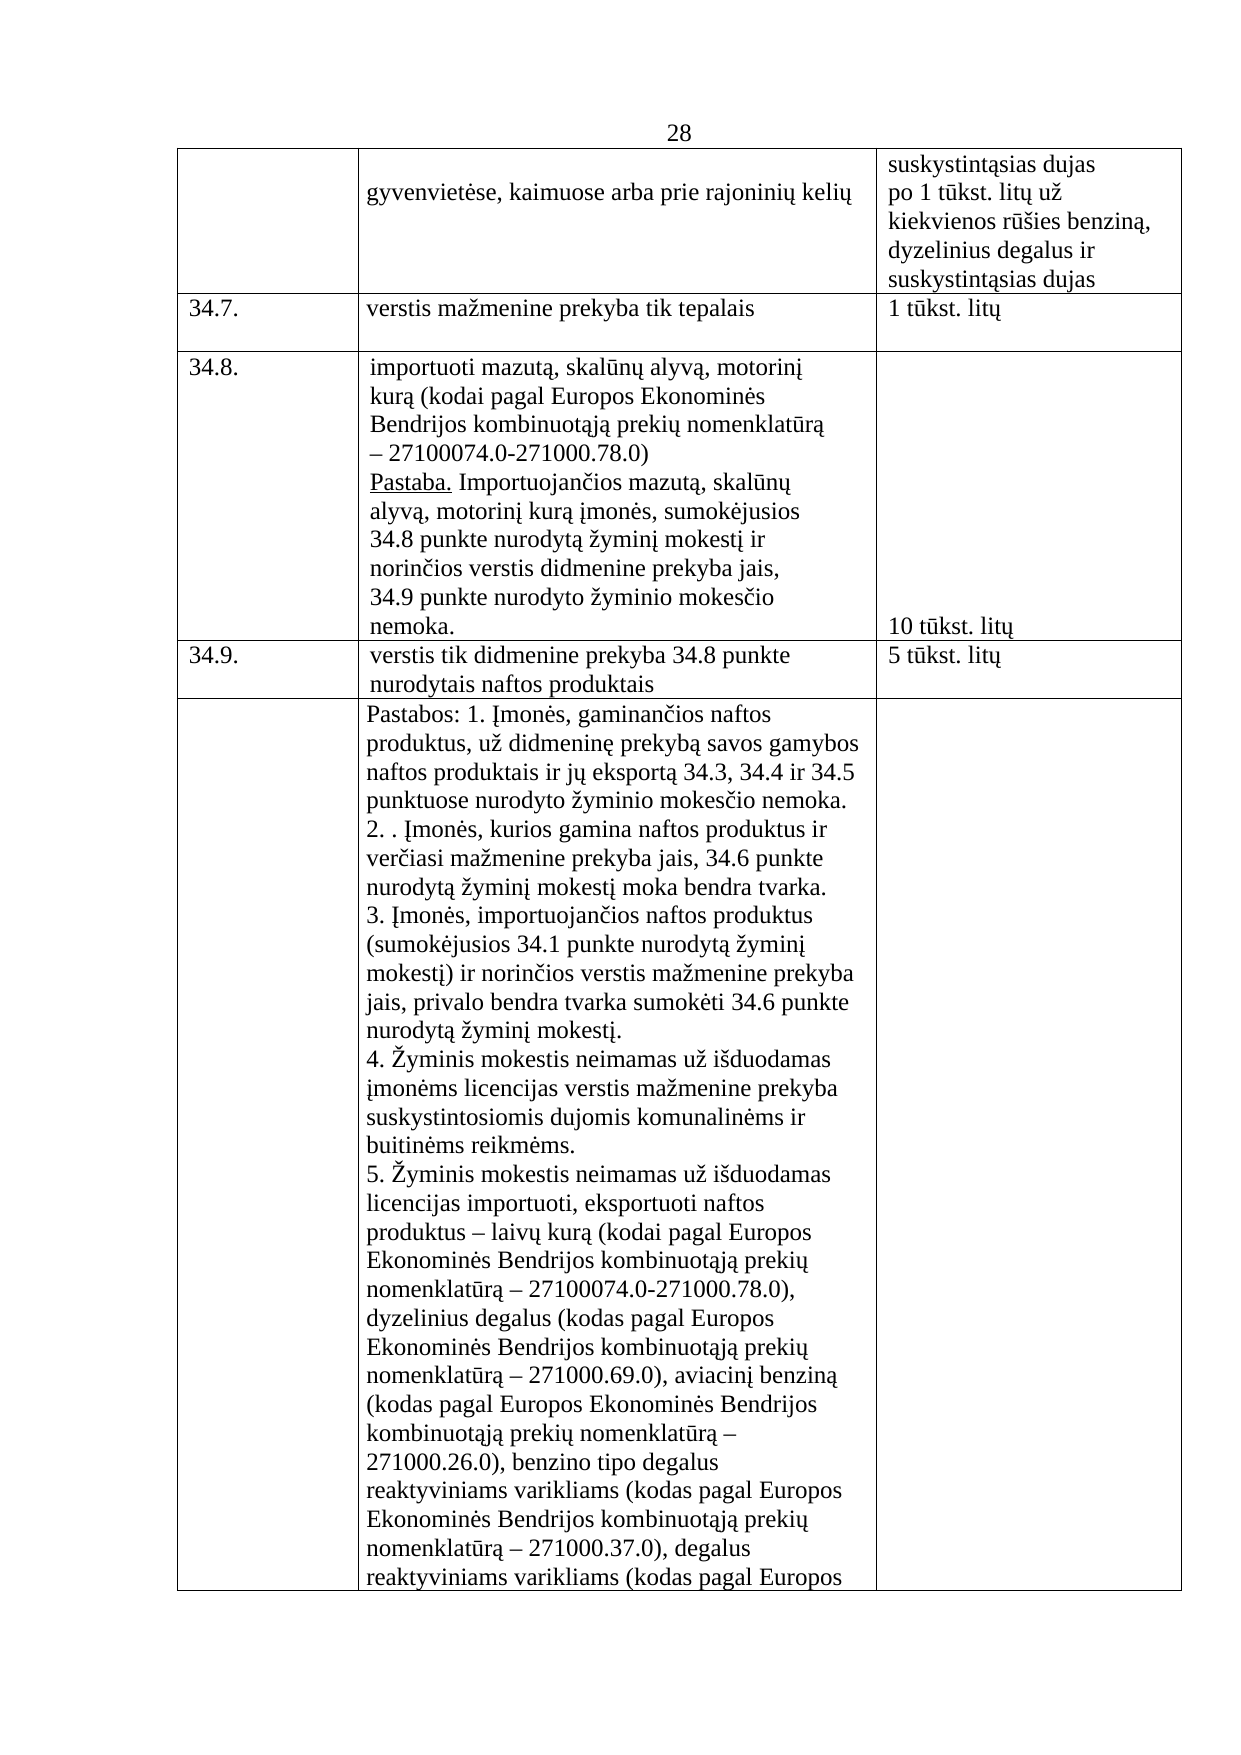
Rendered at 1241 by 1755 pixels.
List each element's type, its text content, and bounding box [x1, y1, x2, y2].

table_cell [877, 699, 1181, 1590]
table_cell 10 tūkst. litų [877, 352, 1181, 639]
table_cell 1 tūkst. litų [877, 294, 1181, 351]
table_cell gyvenvietėse, kaimuose arba prie rajoninių kelių [359, 149, 876, 292]
table_cell 34.8. [178, 352, 358, 639]
table_cell 34.7. [178, 294, 358, 351]
table_cell [178, 699, 358, 1590]
table_cell 5 tūkst. litų [877, 641, 1181, 698]
table_cell Pastabos: 1. Įmonės, gaminančios naftos produktus, už didmeninę prekybą savos gamybos naftos produktais ir jų eksportą 34.3, 34.4 ir 34.5 punktuose nurodyto žyminio mokesčio nemoka. 2. . Įmonės, kurios gamina naftos produktus ir verčiasi mažmenine prekyba jais, 34.6 punkte nurodytą žyminį mokestį moka bendra tvarka. 3. Įmonės, importuojančios naftos produktus (sumokėjusios 34.1 punkte nurodytą žyminį mokestį) ir norinčios verstis mažmenine prekyba jais, privalo bendra tvarka sumokėti 34.6 punkte nurodytą žyminį mokestį. 4. Žyminis mokestis neimamas už išduodamas įmonėms licencijas verstis mažmenine prekyba suskystintosiomis dujomis komunalinėms ir buitinėms reikmėms. 5. Žyminis mokestis neimamas už išduodamas licencijas importuoti, eksportuoti naftos produktus – laivų kurą (kodai pagal Europos Ekonominės Bendrijos kombinuotąją prekių nomenklatūrą – 27100074.0-271000.78.0), dyzelinius degalus (kodas pagal Europos Ekonominės Bendrijos kombinuotąją prekių nomenklatūrą – 271000.69.0), aviacinį benziną (kodas pagal Europos Ekonominės Bendrijos kombinuotąją prekių nomenklatūrą – 271000.26.0), benzino tipo degalus reaktyviniams varikliams (kodas pagal Europos Ekonominės Bendrijos kombinuotąją prekių nomenklatūrą – 271000.37.0), degalus reaktyviniams varikliams (kodas pagal Europos [359, 699, 876, 1590]
table_cell suskystintąsias dujas po 1 tūkst. litų už kiekvienos rūšies benziną, dyzelinius degalus ir suskystintąsias dujas [877, 149, 1181, 292]
table_cell verstis mažmenine prekyba tik tepalais [359, 294, 876, 351]
table_cell verstis tik didmenine prekyba 34.8 punkte nurodytais naftos produktais [359, 641, 876, 698]
table_cell [178, 149, 358, 292]
table_cell importuoti mazutą, skalūnų alyvą, motorinį kurą (kodai pagal Europos Ekonominės Bendrijos kombinuotąją prekių nomenklatūrą – 27100074.0-271000.78.0) Pastaba. Importuojančios mazutą, skalūnų alyvą, motorinį kurą įmonės, sumokėjusios 34.8 punkte nurodytą žyminį mokestį ir norinčios verstis didmenine prekyba jais, 34.9 punkte nurodyto žyminio mokesčio nemoka. [359, 352, 876, 639]
table_cell 34.9. [178, 641, 358, 698]
